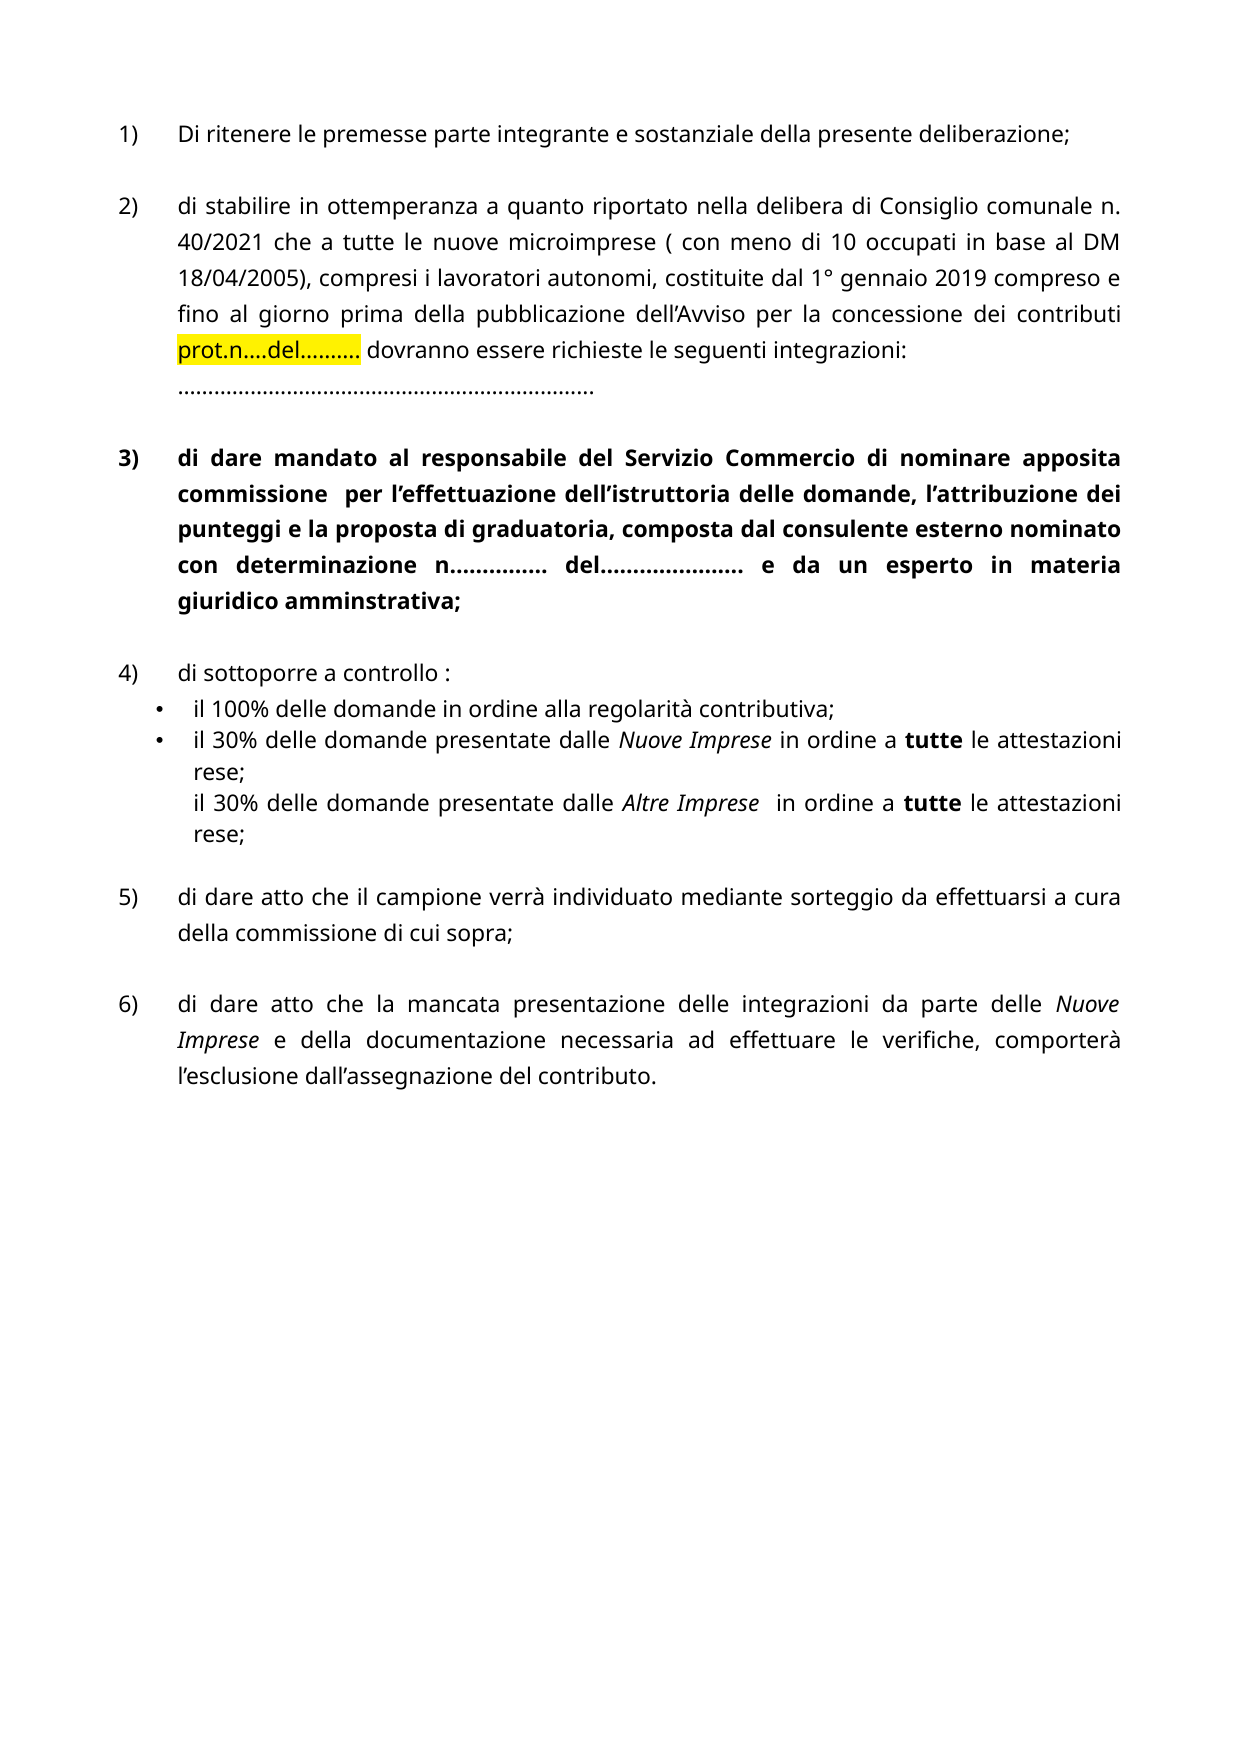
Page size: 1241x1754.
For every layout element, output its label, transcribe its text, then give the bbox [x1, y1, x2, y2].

list il 30% delle domande presentate dalle Altre Imprese in ordine a tutte le attestazioni rese; [156, 787, 1122, 849]
list di dare atto che la mancata presentazione delle integrazioni da parte delle Nuove Imprese e della documentazione necessaria ad effettuare le verifiche, comporterà l’esclusione dall’assegnazione del contributo. [118, 988, 1122, 1092]
list di dare mandato al responsabile del Servizio Commercio di nominare apposita commissione per l’effettuazione dell’istruttoria delle domande, l’attribuzione dei punteggi e la proposta di graduatoria, composta dal consulente esterno nominato con determinazione n…………… del…………………. e da un esperto in materia giuridico amminstrativa; [118, 442, 1122, 617]
list Di ritenere le premesse parte integrante e sostanziale della presente deliberazione; [118, 118, 1122, 149]
list il 30% delle domande presentate dalle Nuove Imprese in ordine a tutte le attestazioni rese; [156, 724, 1122, 787]
list di sottoporre a controllo : [118, 657, 1122, 688]
list …………………………………………………………... [118, 370, 1122, 401]
list di dare atto che il campione verrà individuato mediante sorteggio da effettuarsi a cura della commissione di cui sopra; [118, 881, 1122, 948]
list di stabilire in ottemperanza a quanto riportato nella delibera di Consiglio comunale n. 40/2021 che a tutte le nuove microimprese ( con meno di 10 occupati in base al DM 18/04/2005), compresi i lavoratori autonomi, costituite dal 1° gennaio 2019 compreso e fino al giorno prima della pubblicazione dell’Avviso per la concessione dei contributi prot.n….del………. dovranno essere richieste le seguenti integrazioni: [118, 190, 1122, 365]
list il 100% delle domande in ordine alla regolarità contributiva; [156, 693, 1122, 724]
